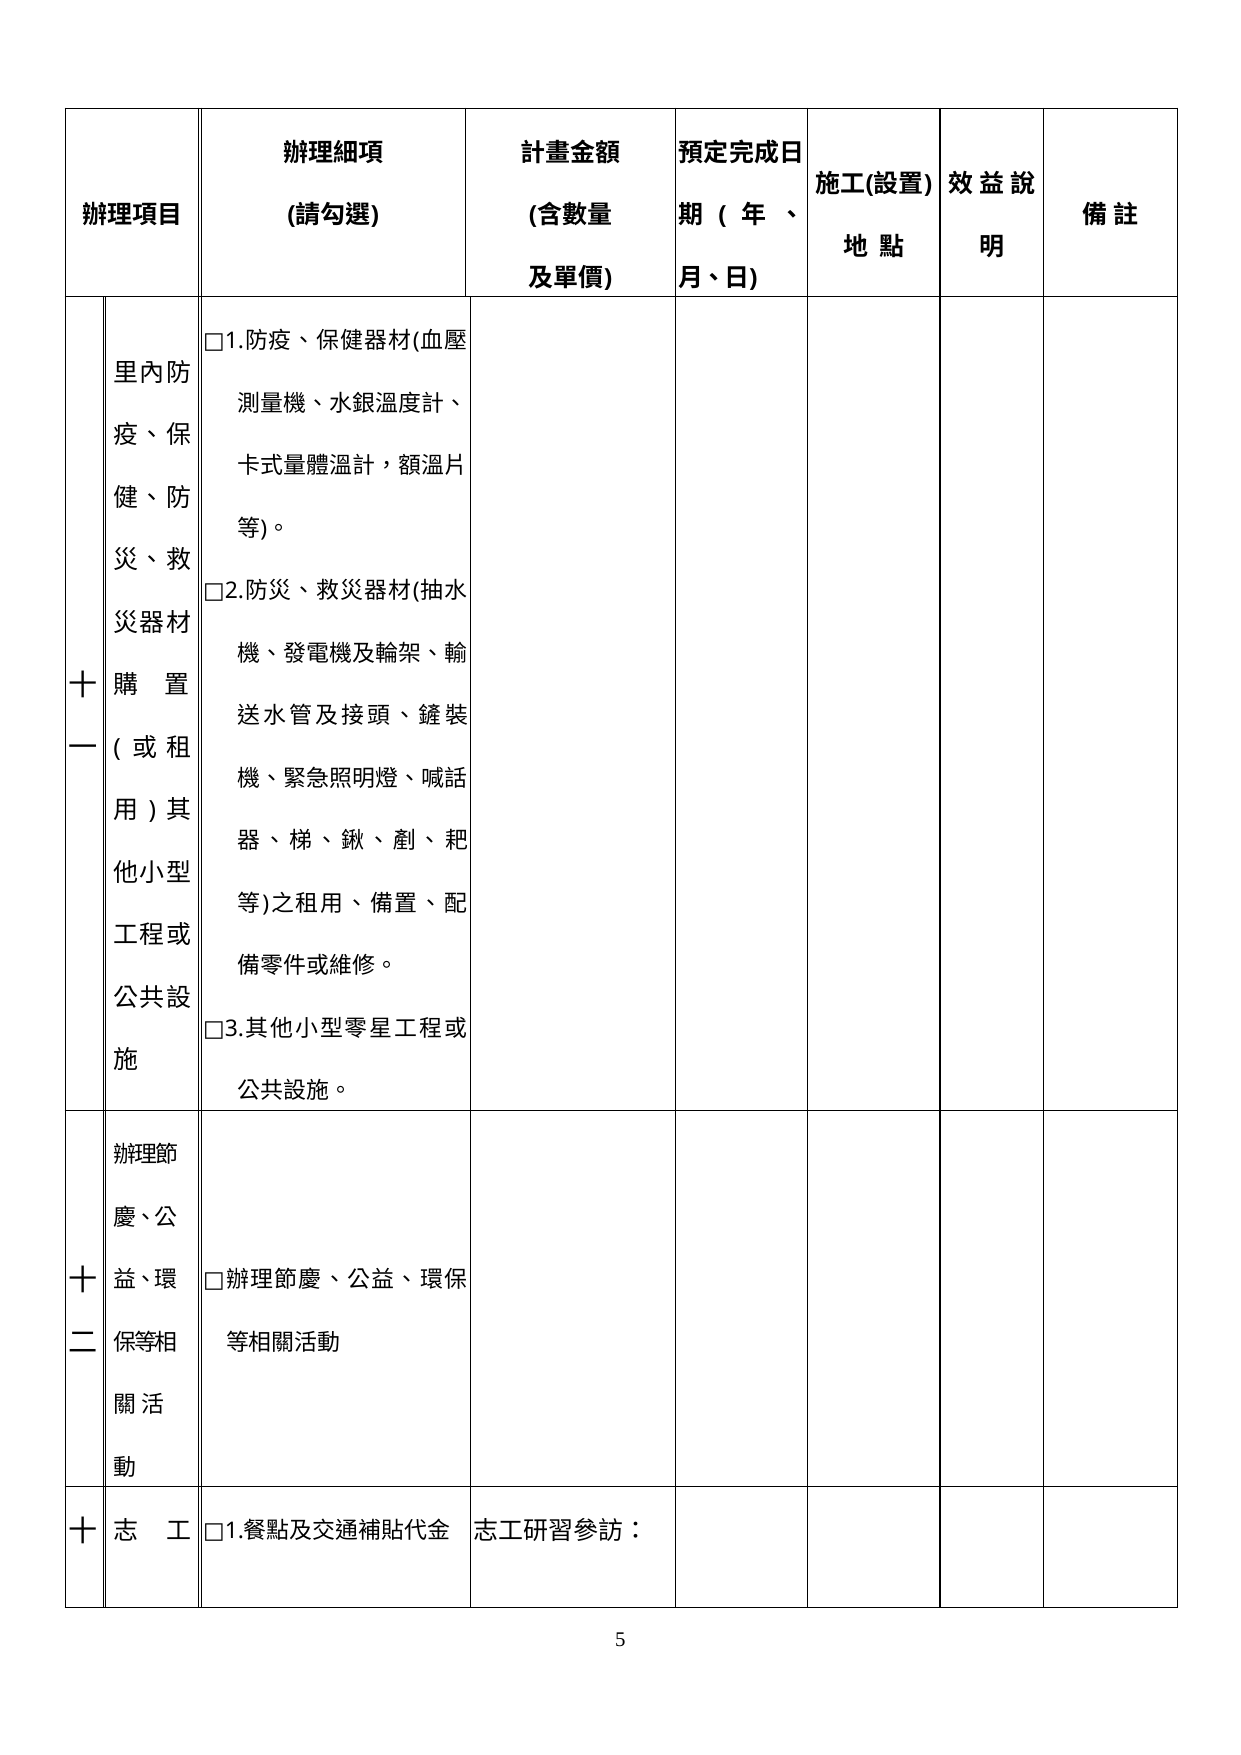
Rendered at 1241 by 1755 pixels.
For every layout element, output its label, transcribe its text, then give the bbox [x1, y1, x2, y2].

table_cell □辦理節慶、公益、環保等相關活動 [202, 1111, 470, 1486]
table_cell [471, 297, 675, 1110]
table_cell [808, 1487, 939, 1607]
table_cell 辦理節慶、公益、環保等相關活動 [106, 1111, 198, 1486]
table_cell [808, 1111, 939, 1486]
table_header 辦理細項 (請勾選) [202, 109, 465, 296]
table_cell [941, 1111, 1043, 1486]
table_cell [676, 1487, 807, 1607]
table_header 計畫金額 (含數量 及單價) [466, 109, 675, 296]
table_header 預定完成日期(年、月、日) [676, 109, 807, 296]
table_cell □1.餐點及交通補貼代金 。 □2.服裝、物品及材料費。 □3.保險費。 ■4.研習及參訪費 [202, 1487, 470, 1607]
table_cell [941, 1487, 1043, 1607]
table_cell [676, 1111, 807, 1486]
table_cell □1.防疫、保健器材(血壓測量機、水銀溫度計、卡式量體溫計，額溫片等)。 □2.防災、救災器材(抽水機、發電機及輪架、輸送水管及接頭、鏟裝機、緊急照明燈、喊話器、梯、鍬、剷、耙等)之租用、備置、配備零件或維修。 □3.其他小型零星工程或公共設施。 [202, 297, 470, 1110]
table_cell [471, 1111, 675, 1486]
table_cell [941, 297, 1043, 1110]
table_cell [1044, 297, 1177, 1110]
table_cell [1044, 1111, 1177, 1486]
table_cell [808, 297, 939, 1110]
table_cell [676, 297, 807, 1110]
table_header 效 益 說 明 [941, 109, 1043, 296]
table_cell 十二 [66, 1111, 103, 1486]
table_header 辦理項目 [66, 109, 198, 296]
table_cell 志工研習參訪： [471, 1487, 675, 1607]
table_cell [1044, 1487, 1177, 1607]
table_cell 十 [66, 1487, 103, 1607]
table_header 備 註 [1044, 109, 1177, 296]
table_cell 十一 [66, 297, 103, 1110]
table_header 施工(設置) 地 點 [808, 109, 939, 296]
table_cell 志工 [106, 1487, 198, 1607]
table_cell 里內防疫、保健、防災、救災器材購置(或租用)其他小型工程或公共設施 [106, 297, 198, 1110]
